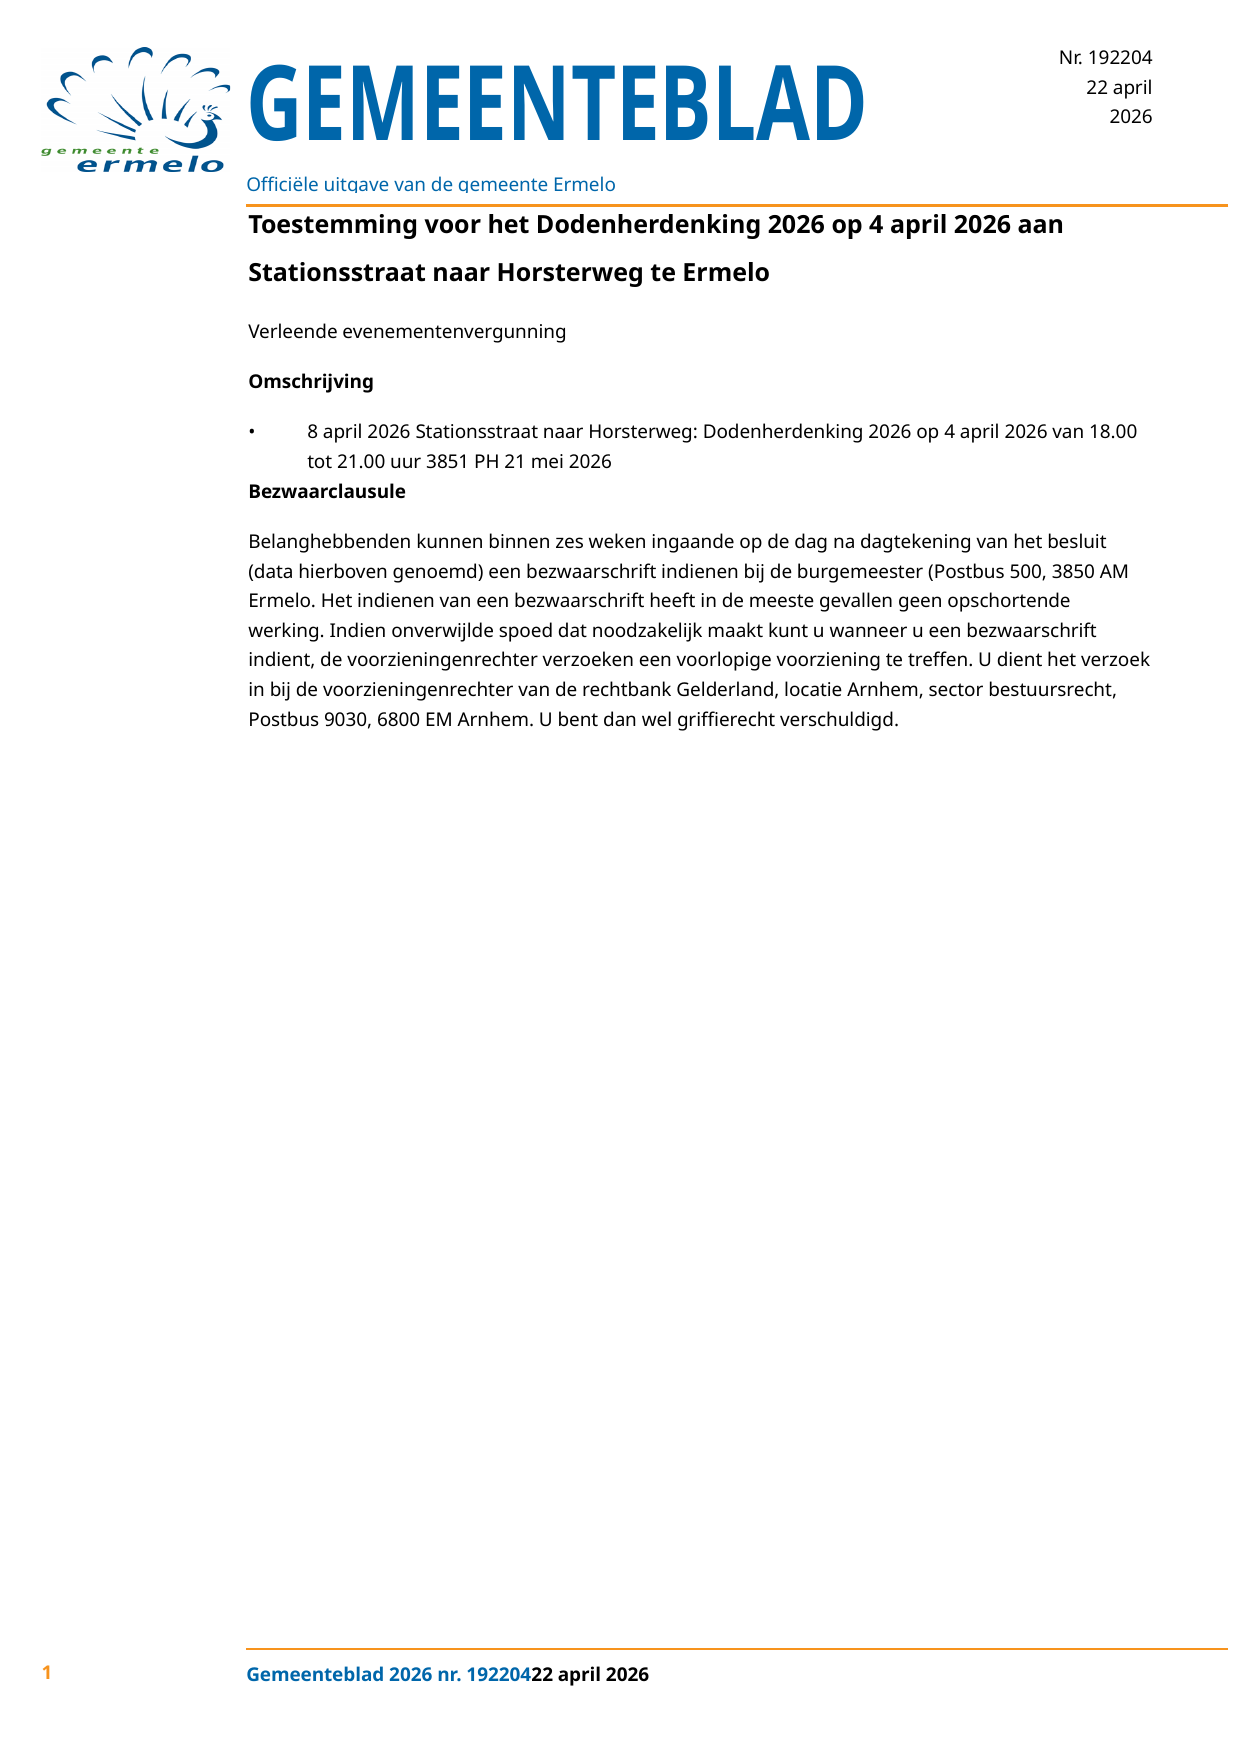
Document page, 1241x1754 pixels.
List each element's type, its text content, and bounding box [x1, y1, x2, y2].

text Bezwaarclausule [248, 478, 1152, 504]
text Verleende evenementenvergunning [248, 318, 1152, 344]
text Toestemming voor het Dodenherdenking 2026 op 4 april 2026 aan Stationsstraat naar Horsterweg te Ermelo [248, 207, 1152, 288]
text Omschrijving [248, 368, 1152, 394]
text Belanghebbenden kunnen binnen zes weken ingaande op de dag na dagtekening van het besluit (data hierboven genoemd) een bezwaarschrift indienen bij de burgemeester (Postbus 500, 3850 AM Ermelo. Het indienen van een bezwaarschrift heeft in de meeste gevallen geen opschortende werking. Indien onverwijlde spoed dat noodzakelijk maakt kunt u wanneer u een bezwaarschrift indient, de voorzieningenrechter verzoeken een voorlopige voorziening te treffen. U dient het verzoek in bij de voorzieningenrechter van de rechtbank Gelderland, locatie Arnhem, sector bestuursrecht, Postbus 9030, 6800 EM Arnhem. U bent dan wel griffierecht verschuldigd. [248, 528, 1152, 732]
picture [41, 47, 231, 172]
list 8 april 2026 Stationsstraat naar Horsterweg: Dodenherdenking 2026 op 4 april 2026 van 18.00 tot 21.00 uur 3851 PH 21 mei 2026 [248, 419, 1152, 474]
